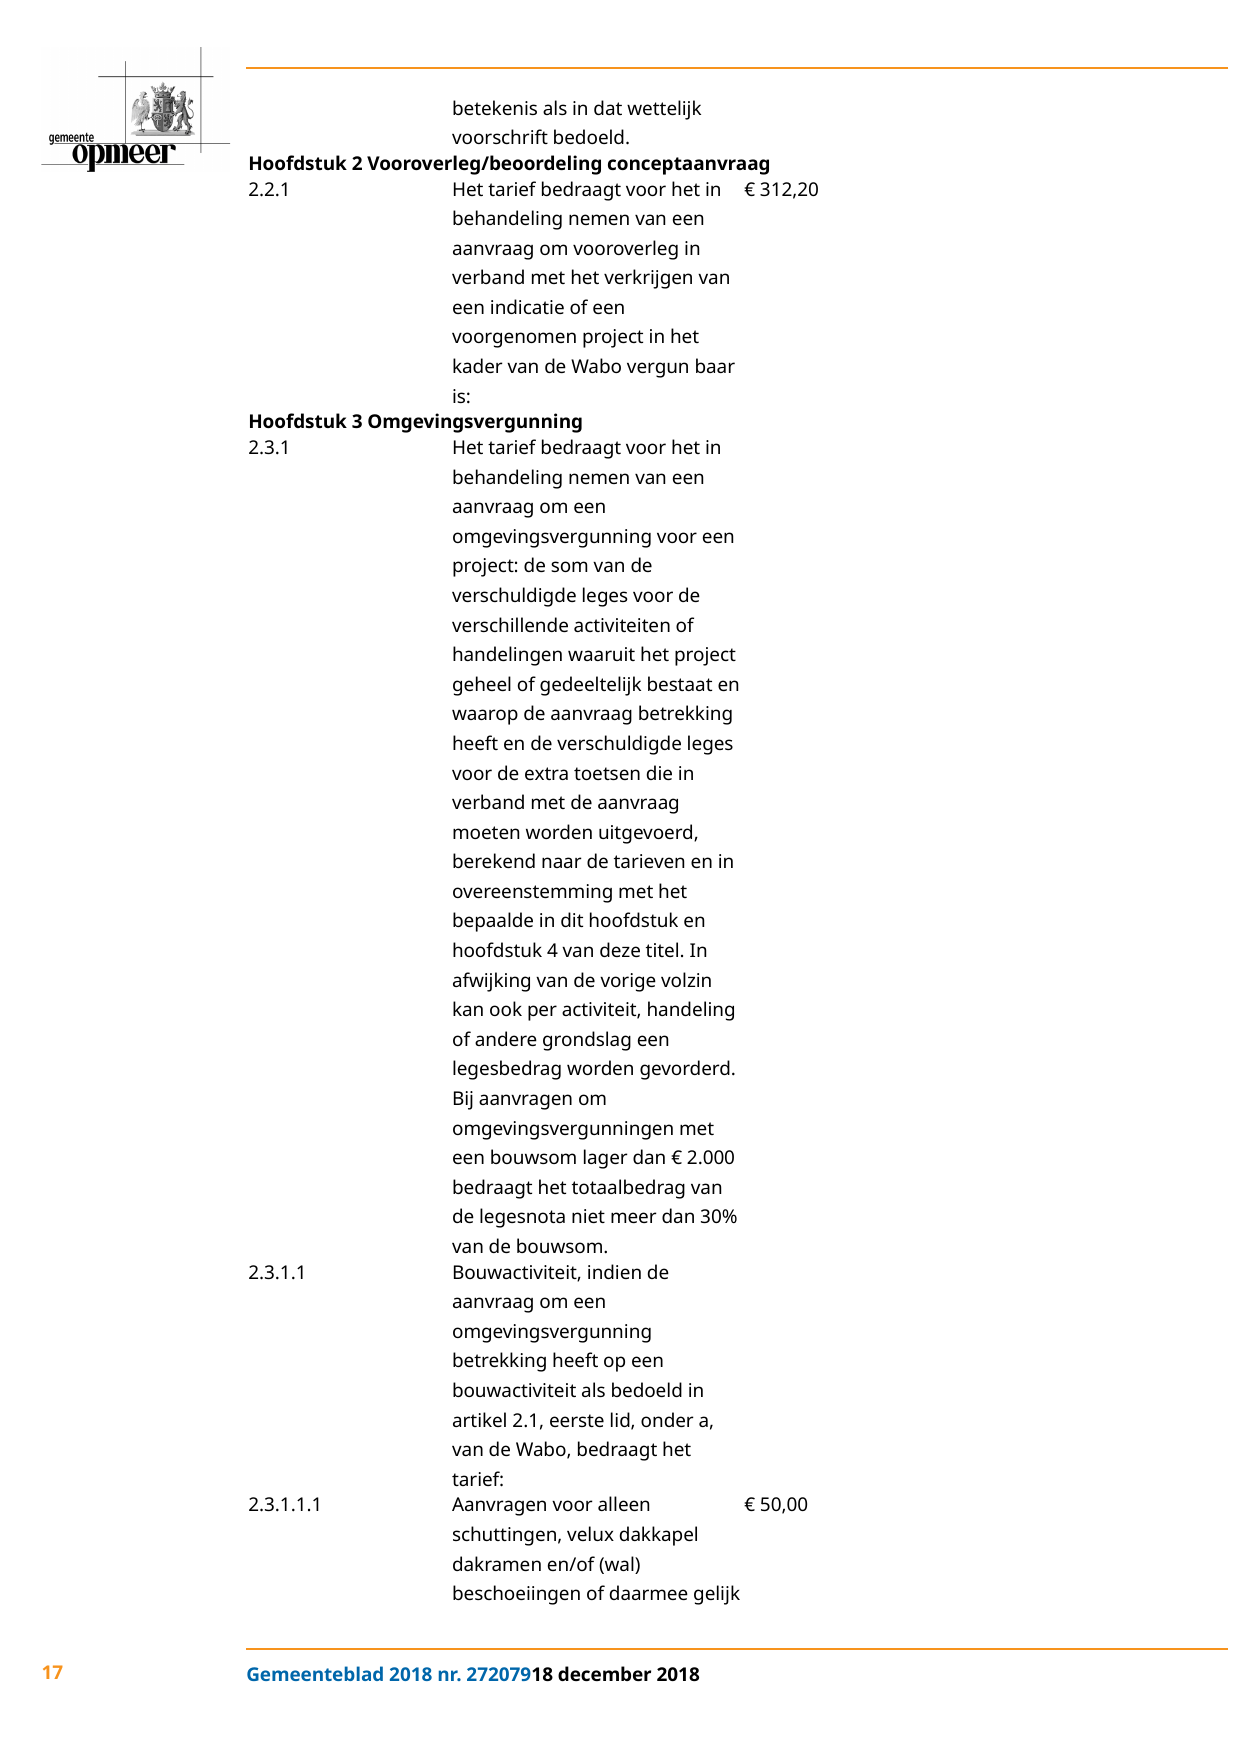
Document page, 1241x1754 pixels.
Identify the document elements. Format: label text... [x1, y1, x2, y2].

table_cell Hoofdstuk 2 Vooroverleg/beoordeling conceptaanvraag [248, 150, 1152, 176]
table_cell 2.3.1 [248, 434, 452, 1259]
table_cell [744, 95, 948, 150]
table_cell € 50,00 [744, 1492, 948, 1606]
table_cell [744, 1259, 948, 1492]
table_cell [948, 1492, 1152, 1606]
table_cell betekenis als in dat wettelijk voorschrift bedoeld. [452, 95, 744, 150]
table_cell [948, 1259, 1152, 1492]
table_cell Hoofdstuk 3 Omgevingsvergunning [248, 409, 1152, 434]
table_cell Aanvragen voor alleen schuttingen, velux dakkapel dakramen en/of (wal) beschoeiingen of daarmee gelijk [452, 1492, 744, 1606]
table_cell 2.3.1.1.1 [248, 1492, 452, 1606]
picture [41, 47, 231, 172]
table_cell [744, 434, 948, 1259]
table_cell [948, 434, 1152, 1259]
table_cell [948, 176, 1152, 409]
table_cell [248, 95, 452, 150]
table_cell Het tarief bedraagt voor het in behandeling nemen van een aanvraag om vooroverleg in verband met het verkrijgen van een indicatie of een voorgenomen project in het kader van de Wabo vergun baar is: [452, 176, 744, 409]
table_cell 2.2.1 [248, 176, 452, 409]
table_cell € 312,20 [744, 176, 948, 409]
table_cell Bouwactiviteit, indien de aanvraag om een omgevingsvergunning betrekking heeft op een bouwactiviteit als bedoeld in artikel 2.1, eerste lid, onder a, van de Wabo, bedraagt het tarief: [452, 1259, 744, 1492]
table_cell Het tarief bedraagt voor het in behandeling nemen van een aanvraag om een omgevingsvergunning voor een project: de som van de verschuldigde leges voor de verschillende activiteiten of handelingen waaruit het project geheel of gedeeltelijk bestaat en waarop de aanvraag betrekking heeft en de verschuldigde leges voor de extra toetsen die in verband met de aanvraag moeten worden uitgevoerd, berekend naar de tarieven en in overeenstemming met het bepaalde in dit hoofdstuk en hoofdstuk 4 van deze titel. In afwijking van de vorige volzin kan ook per activiteit, handeling of andere grondslag een legesbedrag worden gevorderd. Bij aanvragen om omgevingsvergunningen met een bouwsom lager dan € 2.000 bedraagt het totaalbedrag van de legesnota niet meer dan 30% van de bouwsom. [452, 434, 744, 1259]
table_cell 2.3.1.1 [248, 1259, 452, 1492]
table_cell [948, 95, 1152, 150]
